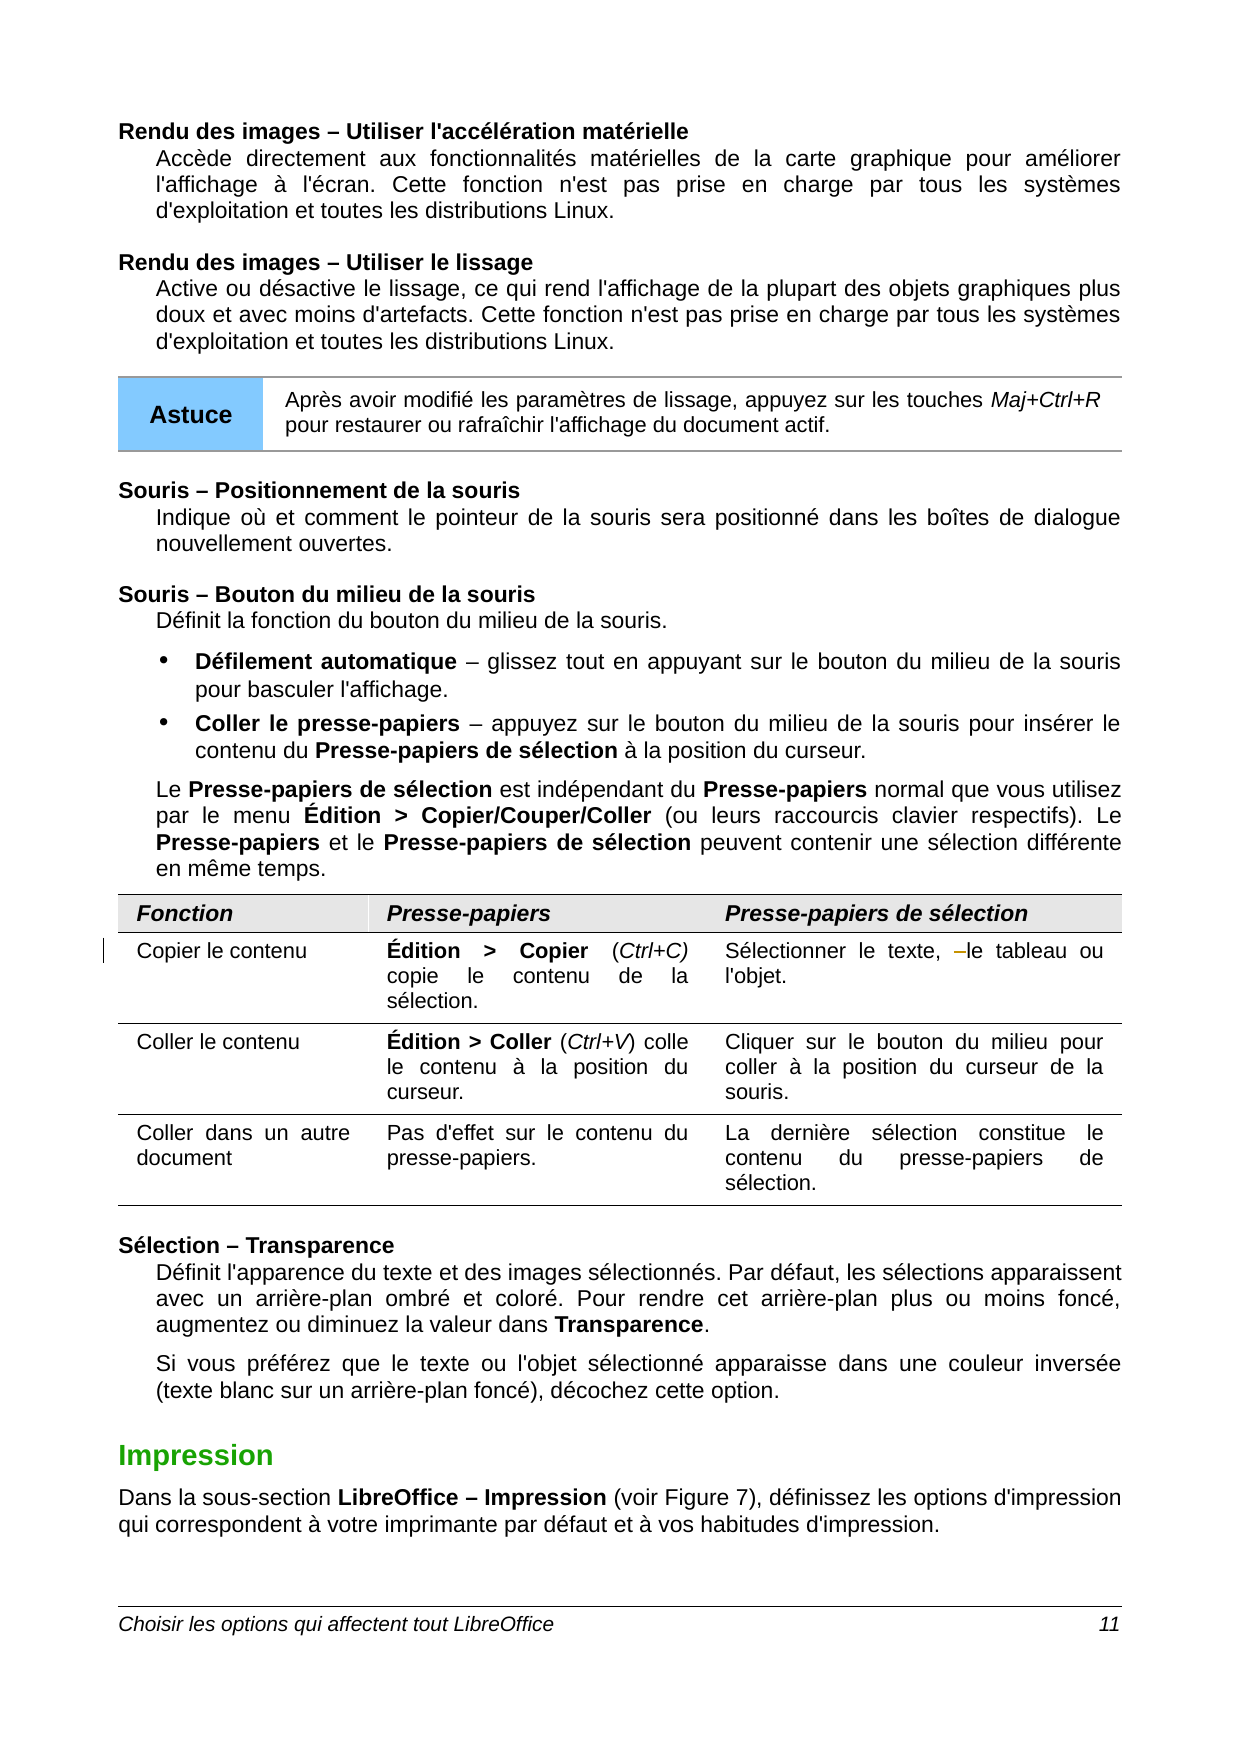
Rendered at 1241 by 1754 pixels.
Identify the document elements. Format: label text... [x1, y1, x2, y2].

table_header Presse-papiers [369, 895, 707, 932]
text Définit l'apparence du texte et des images sélectionnés. Par défaut, les sélections apparaissent avec un arrière-plan ombré et coloré. Pour rendre cet arrière-plan plus ou moins foncé, augmentez ou diminuez la valeur dans Transparence. [156, 1259, 1122, 1338]
table_cell La dernière sélection constitue le contenu du presse-papiers de sélection. [707, 1115, 1122, 1205]
table_cell Coller dans un autre document [118, 1115, 368, 1205]
table_cell Édition > Coller (Ctrl+V) colle le contenu à la position du curseur. [369, 1024, 707, 1114]
list Défilement automatique – glissez tout en appuyant sur le bouton du milieu de la souris pour basculer l'affichage. [156, 646, 1122, 702]
text Le Presse-papiers de sélection est indépendant du Presse-papiers normal que vous utilisez par le menu Édition > Copier/Couper/Coller (ou leurs raccourcis clavier respectifs). Le Presse-papiers et le Presse-papiers de sélection peuvent contenir une sélection différente en même temps. [156, 776, 1122, 881]
table_cell Pas d'effet sur le contenu du presse-papiers. [369, 1115, 707, 1205]
text Souris – Positionnement de la souris [118, 477, 1122, 503]
table_cell Sélectionner le texte, le tableau ou l'objet. [707, 933, 1122, 1023]
subtitle Impression [118, 1438, 1122, 1472]
table_header Après avoir modifié les paramètres de lissage, appuyez sur les touches Maj+Ctrl+R pour restaurer ou rafraîchir l'affichage du document actif. [264, 378, 1122, 450]
text Sélection – Transparence [118, 1232, 1122, 1259]
text Dans la sous-section LibreOffice – Impression (voir Figure 7), définissez les options d'impression qui correspondent à votre imprimante par défaut et à vos habitudes d'impression. [118, 1484, 1122, 1537]
table_header Fonction [118, 895, 368, 932]
table_cell Édition > Copier (Ctrl+C) copie le contenu de la sélection. [369, 933, 707, 1023]
text Indique où et comment le pointeur de la souris sera positionné dans les boîtes de dialogue nouvellement ouvertes. [156, 503, 1122, 556]
text Active ou désactive le lissage, ce qui rend l'affichage de la plupart des objets graphiques plus doux et avec moins d'artefacts. Cette fonction n'est pas prise en charge par tous les systèmes d'exploitation et toutes les distributions Linux. [156, 275, 1122, 354]
table_cell Copier le contenu [118, 933, 368, 1023]
table_header Presse-papiers de sélection [707, 895, 1122, 932]
text Rendu des images – Utiliser l'accélération matérielle [118, 118, 1122, 144]
text Définit la fonction du bouton du milieu de la souris. [156, 607, 1122, 634]
text Souris – Bouton du milieu de la souris [118, 581, 1122, 607]
text Accède directement aux fonctionnalités matérielles de la carte graphique pour améliorer l'affichage à l'écran. Cette fonction n'est pas prise en charge par tous les systèmes d'exploitation et toutes les distributions Linux. [156, 144, 1122, 223]
text Si vous préférez que le texte ou l'objet sélectionné apparaisse dans une couleur inversée (texte blanc sur un arrière-plan foncé), décochez cette option. [156, 1350, 1122, 1403]
table_header Astuce [118, 378, 263, 450]
table_cell Coller le contenu [118, 1024, 368, 1114]
table_cell Cliquer sur le bouton du milieu pour coller à la position du curseur de la souris. [707, 1024, 1122, 1114]
text Rendu des images – Utiliser le lissage [118, 248, 1122, 275]
list Coller le presse-papiers – appuyez sur le bouton du milieu de la souris pour insérer le contenu du Presse-papiers de sélection à la position du curseur. [156, 708, 1122, 764]
